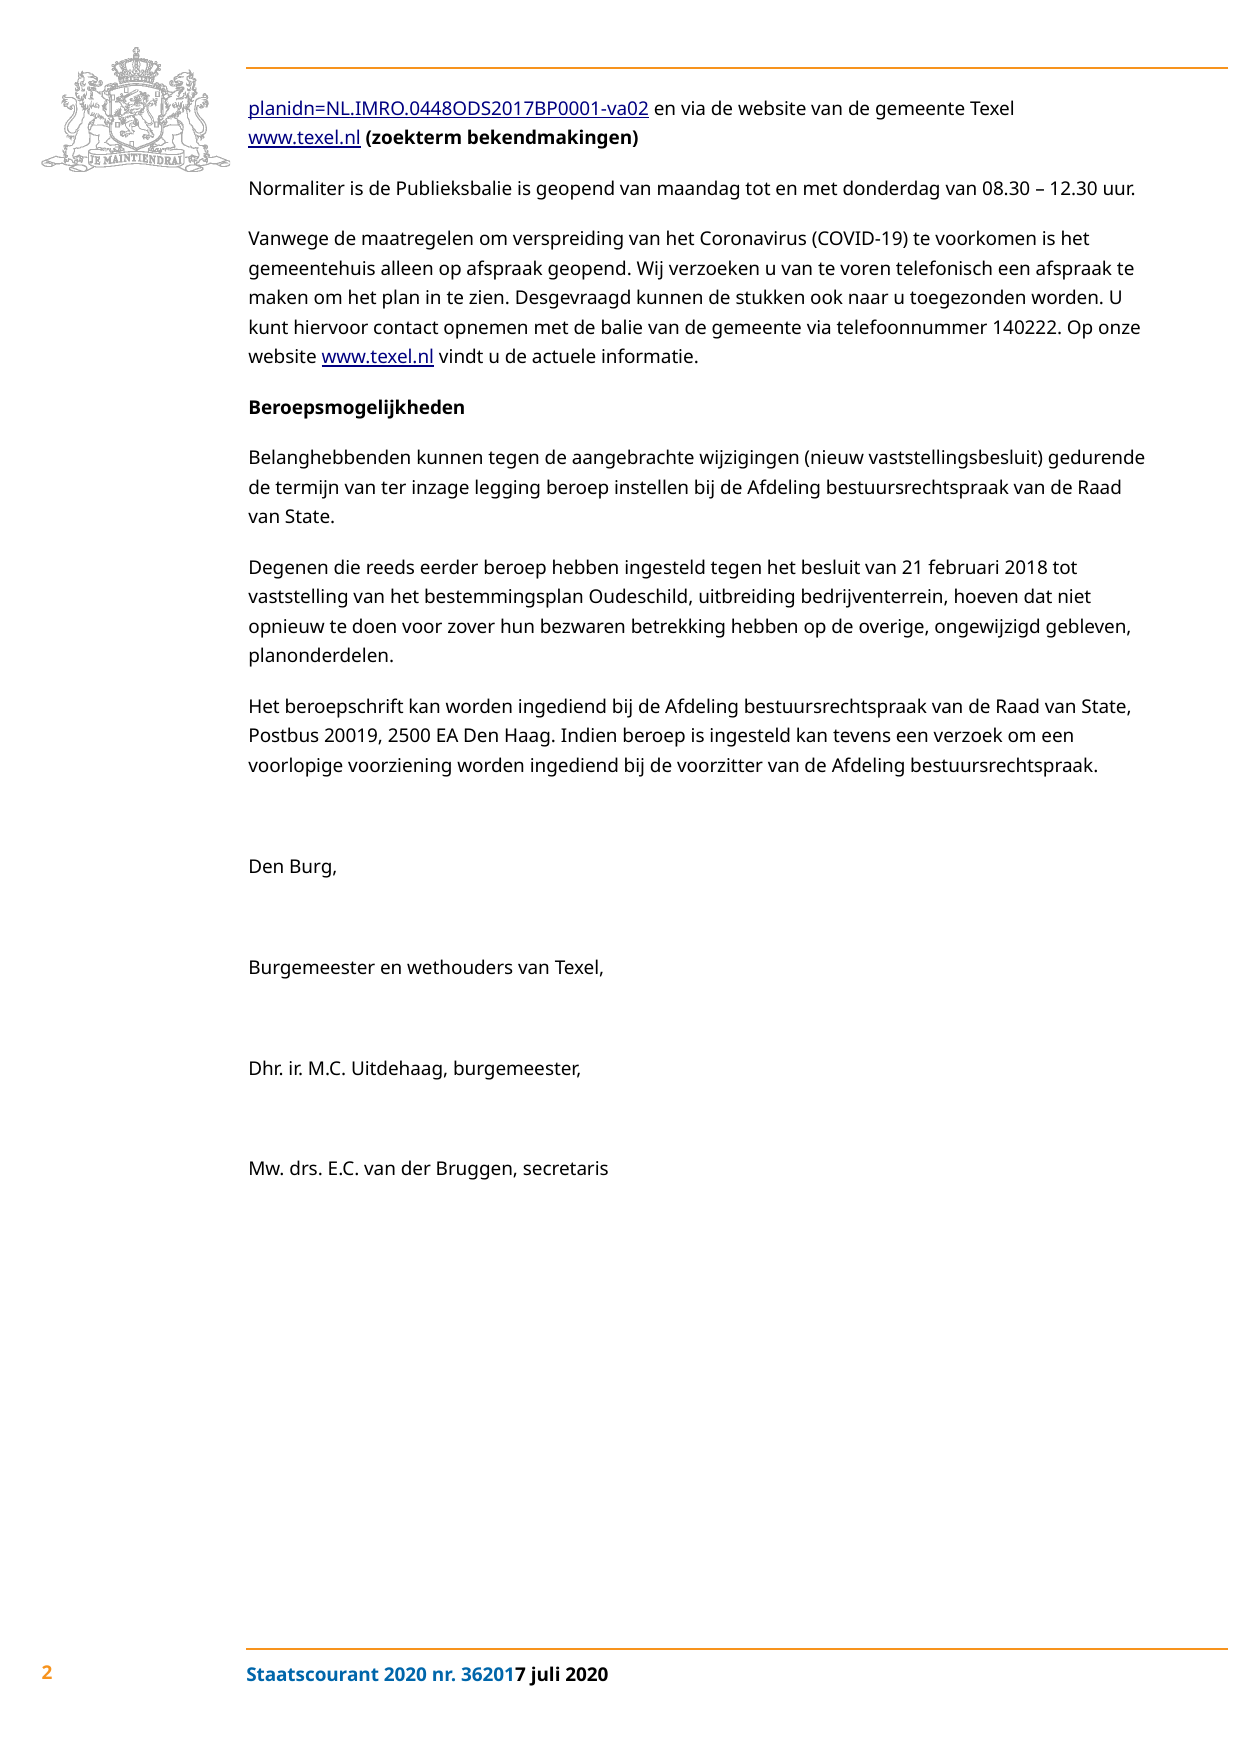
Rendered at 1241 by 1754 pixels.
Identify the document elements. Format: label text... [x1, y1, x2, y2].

text Beroepsmogelijkheden [248, 394, 1152, 420]
text Den Burg, [248, 853, 1152, 879]
text Normaliter is de Publieksbalie is geopend van maandag tot en met donderdag van 08.30 – 12.30 uur. [248, 175, 1152, 201]
text Vanwege de maatregelen om verspreiding van het Coronavirus (COVID-19) te voorkomen is het gemeentehuis alleen op afspraak geopend. Wij verzoeken u van te voren telefonisch een afspraak te maken om het plan in te zien. Desgevraagd kunnen de stukken ook naar u toegezonden worden. U kunt hiervoor contact opnemen met de balie van de gemeente via telefoonnummer 140222. Op onze website www.texel.nl vindt u de actuele informatie. [248, 225, 1152, 369]
picture [41, 47, 231, 172]
text Degenen die reeds eerder beroep hebben ingesteld tegen het besluit van 21 februari 2018 tot vaststelling van het bestemmingsplan Oudeschild, uitbreiding bedrijventerrein, hoeven dat niet opnieuw te doen voor zover hun bezwaren betrekking hebben op de overige, ongewijzigd gebleven, planonderdelen. [248, 554, 1152, 668]
text Het beroepschrift kan worden ingediend bij de Afdeling bestuursrechtspraak van de Raad van State, Postbus 20019, 2500 EA Den Haag. Indien beroep is ingesteld kan tevens een verzoek om een voorlopige voorziening worden ingediend bij de voorzitter van de Afdeling bestuursrechtspraak. [248, 693, 1152, 778]
text Belanghebbenden kunnen tegen de aangebrachte wijzigingen (nieuw vaststellingsbesluit) gedurende de termijn van ter inzage legging beroep instellen bij de Afdeling bestuursrechtspraak van de Raad van State. [248, 444, 1152, 529]
text planidn=NL.IMRO.0448ODS2017BP0001-va02 en via de website van de gemeente Texel www.texel.nl (zoekterm bekendmakingen) [248, 95, 1152, 150]
text Dhr. ir. M.C. Uitdehaag, burgemeester, [248, 1055, 1152, 1081]
text Mw. drs. E.C. van der Bruggen, secretaris [248, 1156, 1152, 1181]
text Burgemeester en wethouders van Texel, [248, 954, 1152, 980]
